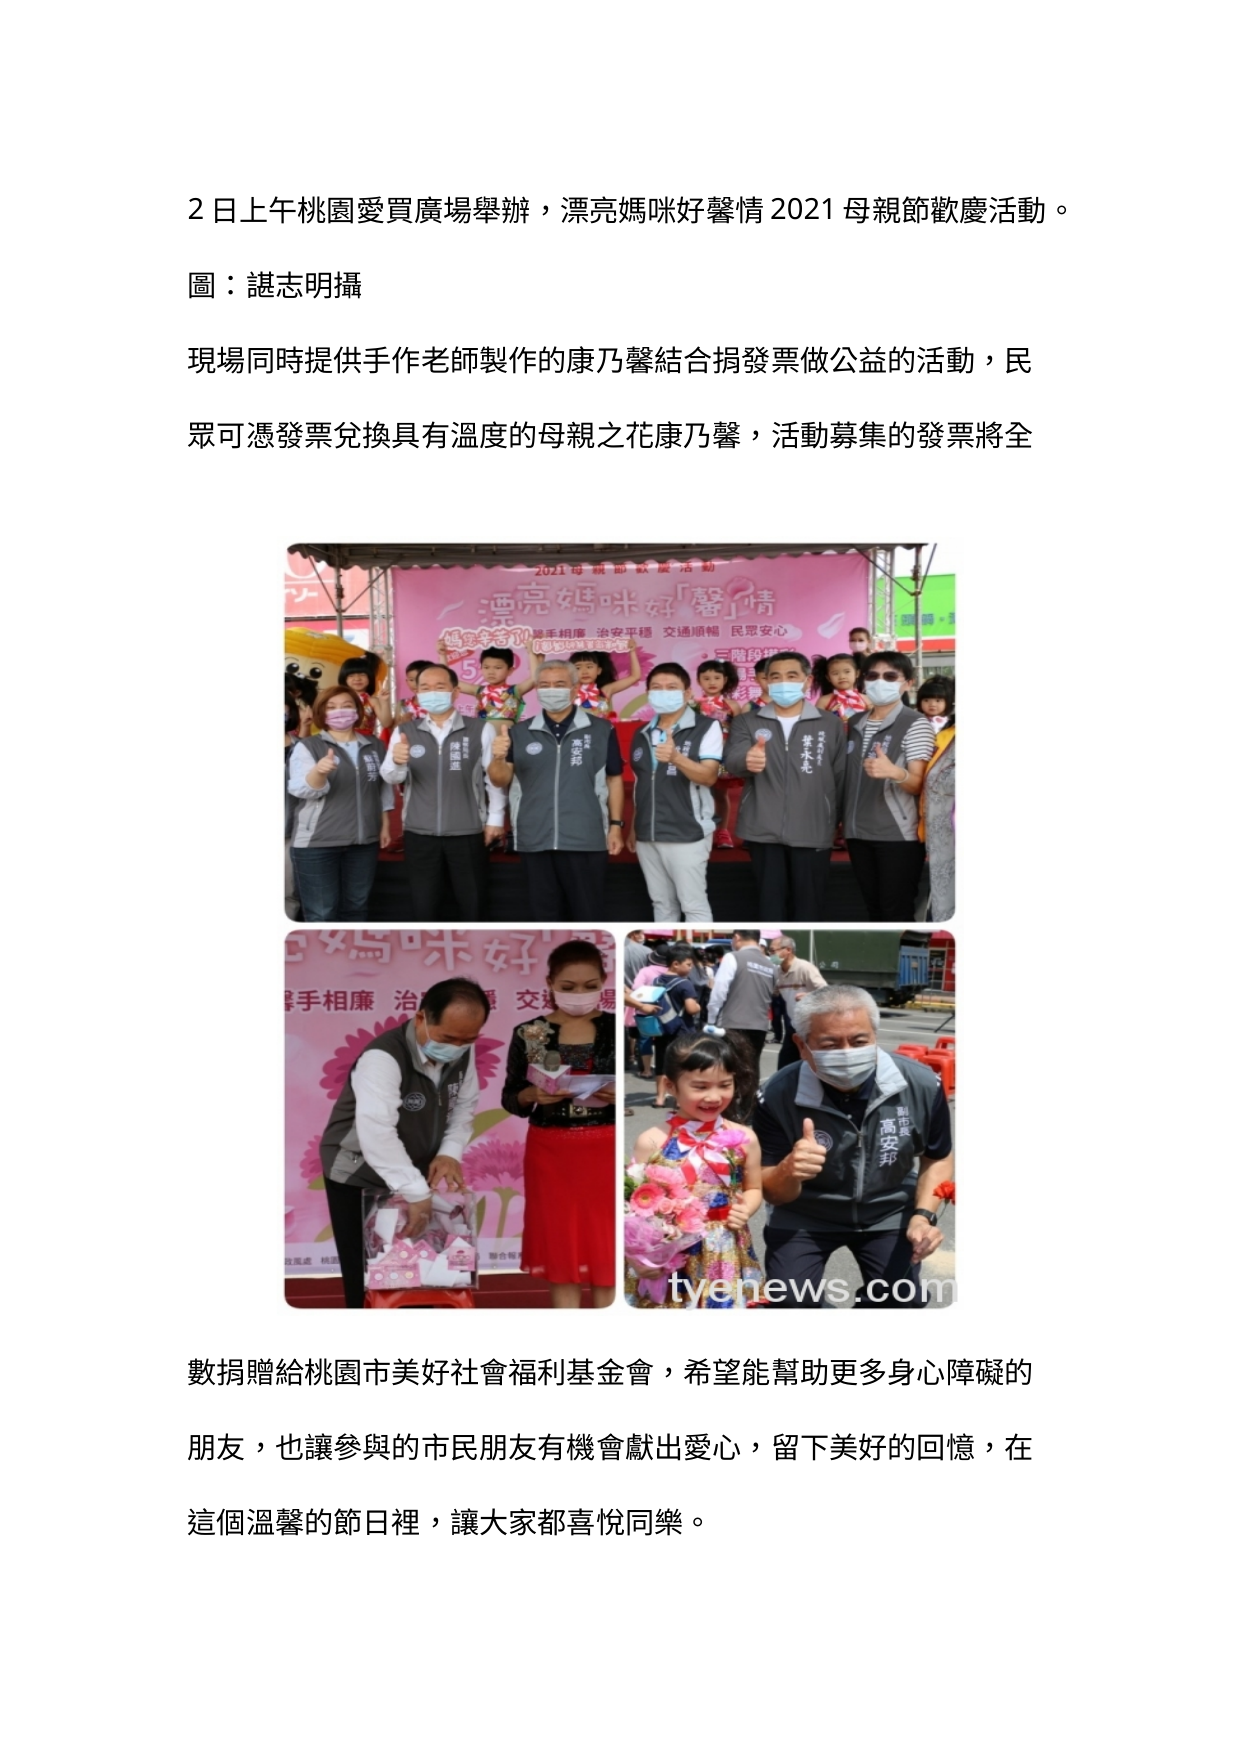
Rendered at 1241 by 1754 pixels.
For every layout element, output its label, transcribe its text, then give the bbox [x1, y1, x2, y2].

picture [276, 536, 964, 1316]
text 2日上午桃園愛買廣場舉辦，漂亮媽咪好馨情2021母親節歡慶活動。圖：諶志明攝 現場同時提供手作老師製作的康乃馨結合捐發票做公益的活動，民眾可憑發票兌換具有溫度的母親之花康乃馨，活動募集的發票將全數捐贈給桃園市美好社會福利基金會，希望能幫助更多身心障礙的朋友，也讓參與的市民朋友有機會獻出愛心，留下美好的回憶，在這個溫馨的節日裡，讓大家都喜悅同樂。 [187, 164, 1053, 1552]
